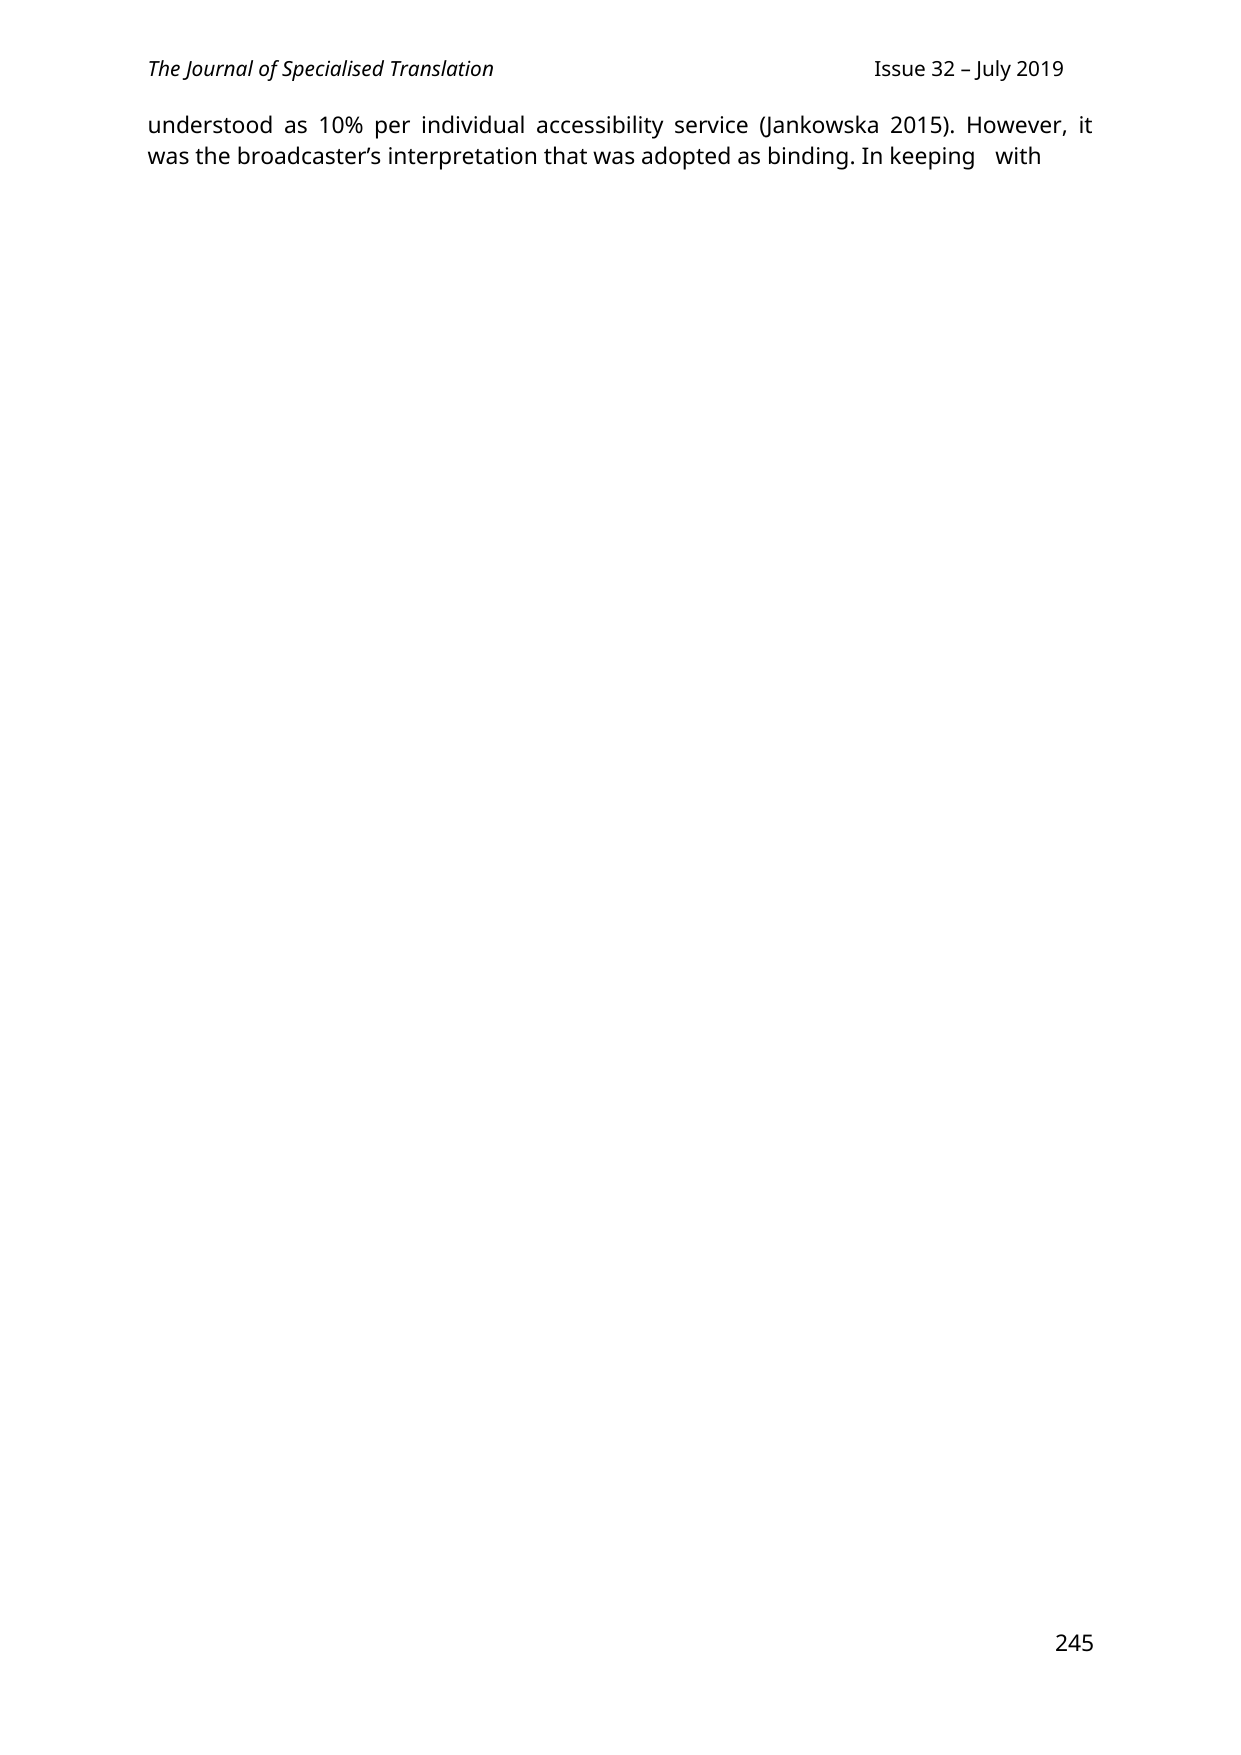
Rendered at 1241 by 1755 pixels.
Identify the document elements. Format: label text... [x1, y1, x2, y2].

text understood as 10% per individual accessibility service (Jankowska 2015). However, it was the broadcaster’s interpretation that was adopted as binding. In keeping with [147, 109, 1093, 171]
